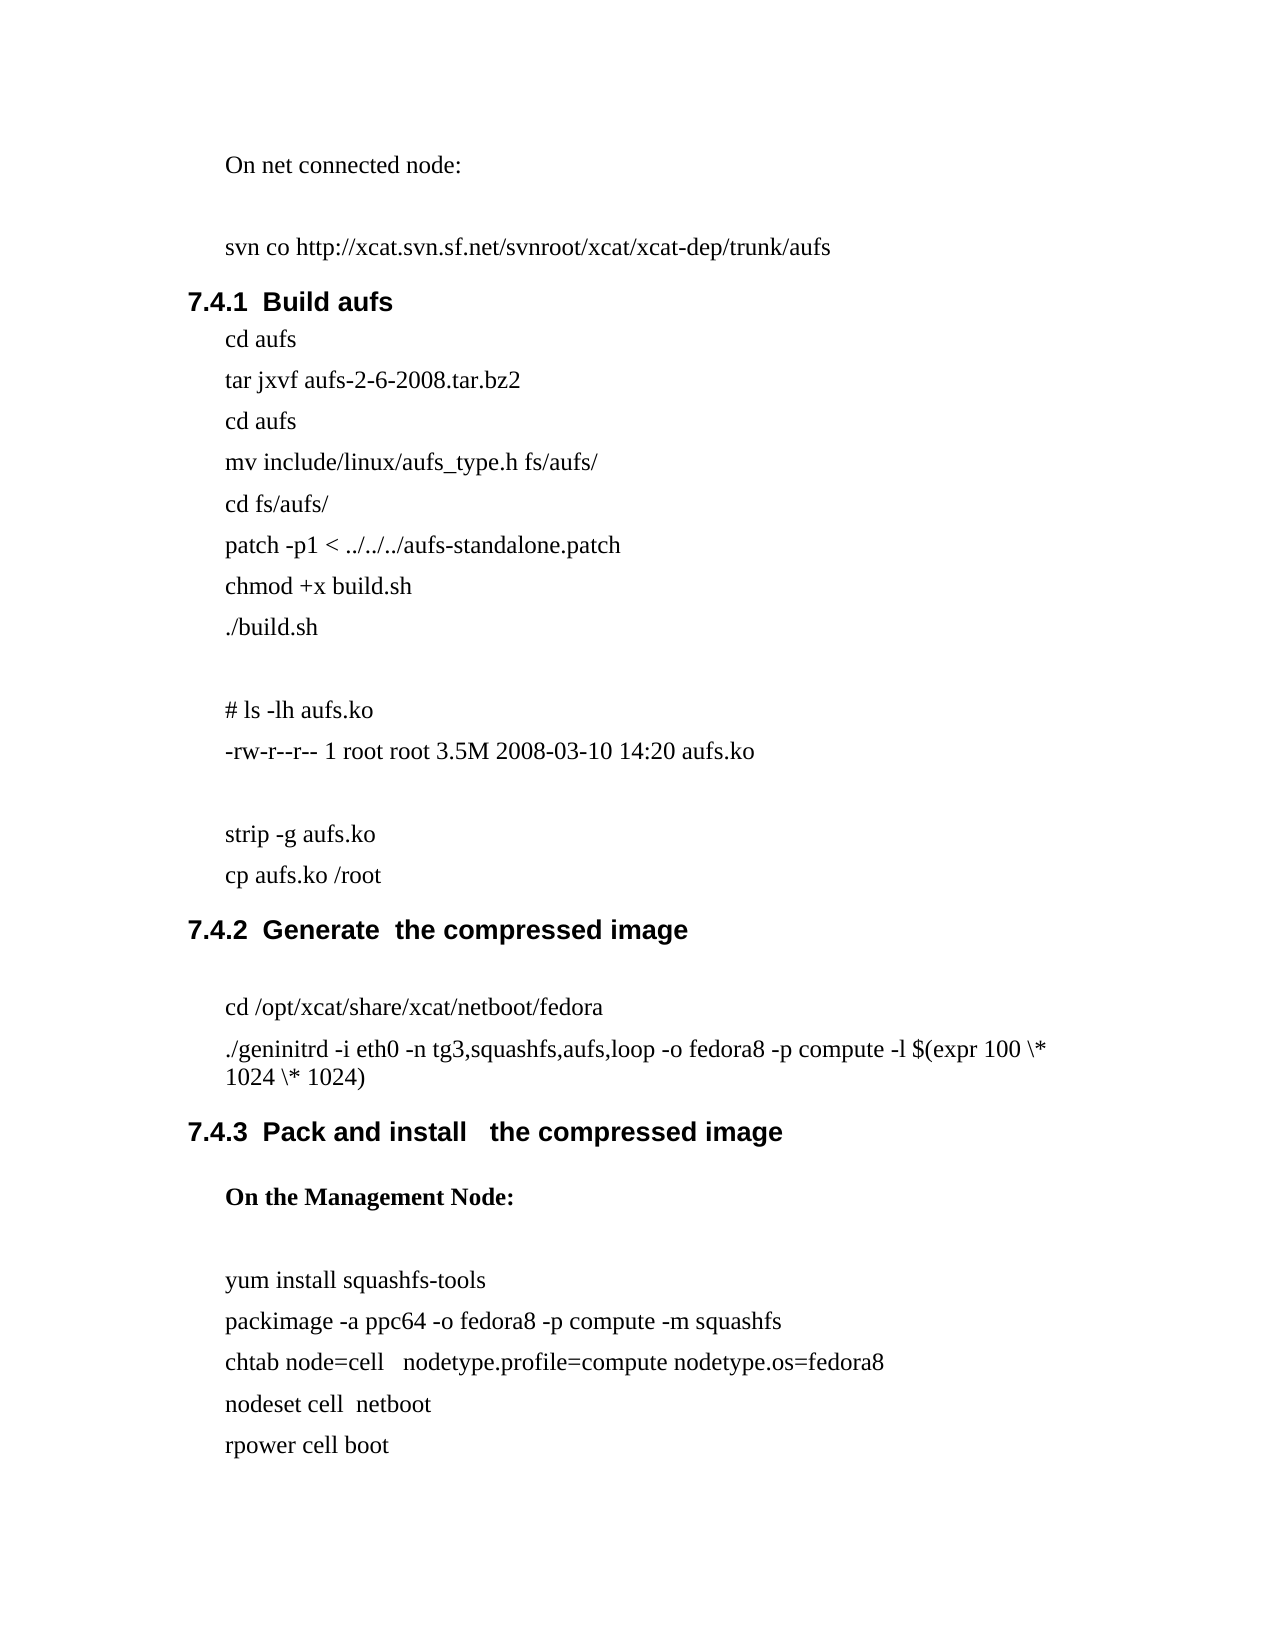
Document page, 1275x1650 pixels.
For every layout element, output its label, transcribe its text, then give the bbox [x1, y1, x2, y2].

text patch -p1 < ../../../aufs-standalone.patch [225, 530, 1087, 559]
text ./build.sh [225, 612, 1087, 641]
text svn co http://xcat.svn.sf.net/svnroot/xcat/xcat-dep/trunk/aufs [225, 232, 1087, 261]
text # ls -lh aufs.ko [225, 695, 1087, 724]
text rpower cell boot [225, 1430, 1087, 1459]
text cd aufs [225, 406, 1087, 435]
text -rw-r--r-- 1 root root 3.5M 2008-03-10 14:20 aufs.ko [225, 736, 1087, 765]
text packimage -a ppc64 -o fedora8 -p compute -m squashfs [225, 1306, 1087, 1335]
subtitle Generate the compressed image [187, 914, 1087, 945]
text nodeset cell netboot [225, 1389, 1087, 1417]
text yum install squashfs-tools [225, 1265, 1087, 1294]
text tar jxvf aufs-2-6-2008.tar.bz2 [225, 365, 1087, 394]
text strip -g aufs.ko [225, 819, 1087, 847]
text ./geninitrd -i eth0 -n tg3,squashfs,aufs,loop -o fedora8 -p compute -l $(expr 100 \* 1024 \* 1024) [225, 1034, 1087, 1091]
text mv include/linux/aufs_type.h fs/aufs/ [225, 447, 1087, 476]
text cd fs/aufs/ [225, 489, 1087, 517]
text On the Management Node: [225, 1182, 1087, 1211]
subtitle Build aufs [187, 286, 1087, 317]
text cd aufs [225, 324, 1087, 352]
text On net connected node: [225, 150, 1087, 179]
text cd /opt/xcat/share/xcat/netboot/fedora [225, 992, 1087, 1021]
subtitle Pack and install the compressed image [187, 1116, 1087, 1147]
text chmod +x build.sh [225, 571, 1087, 600]
text cp aufs.ko /root [225, 860, 1087, 889]
text chtab node=cell nodetype.profile=compute nodetype.os=fedora8 [225, 1347, 1087, 1376]
